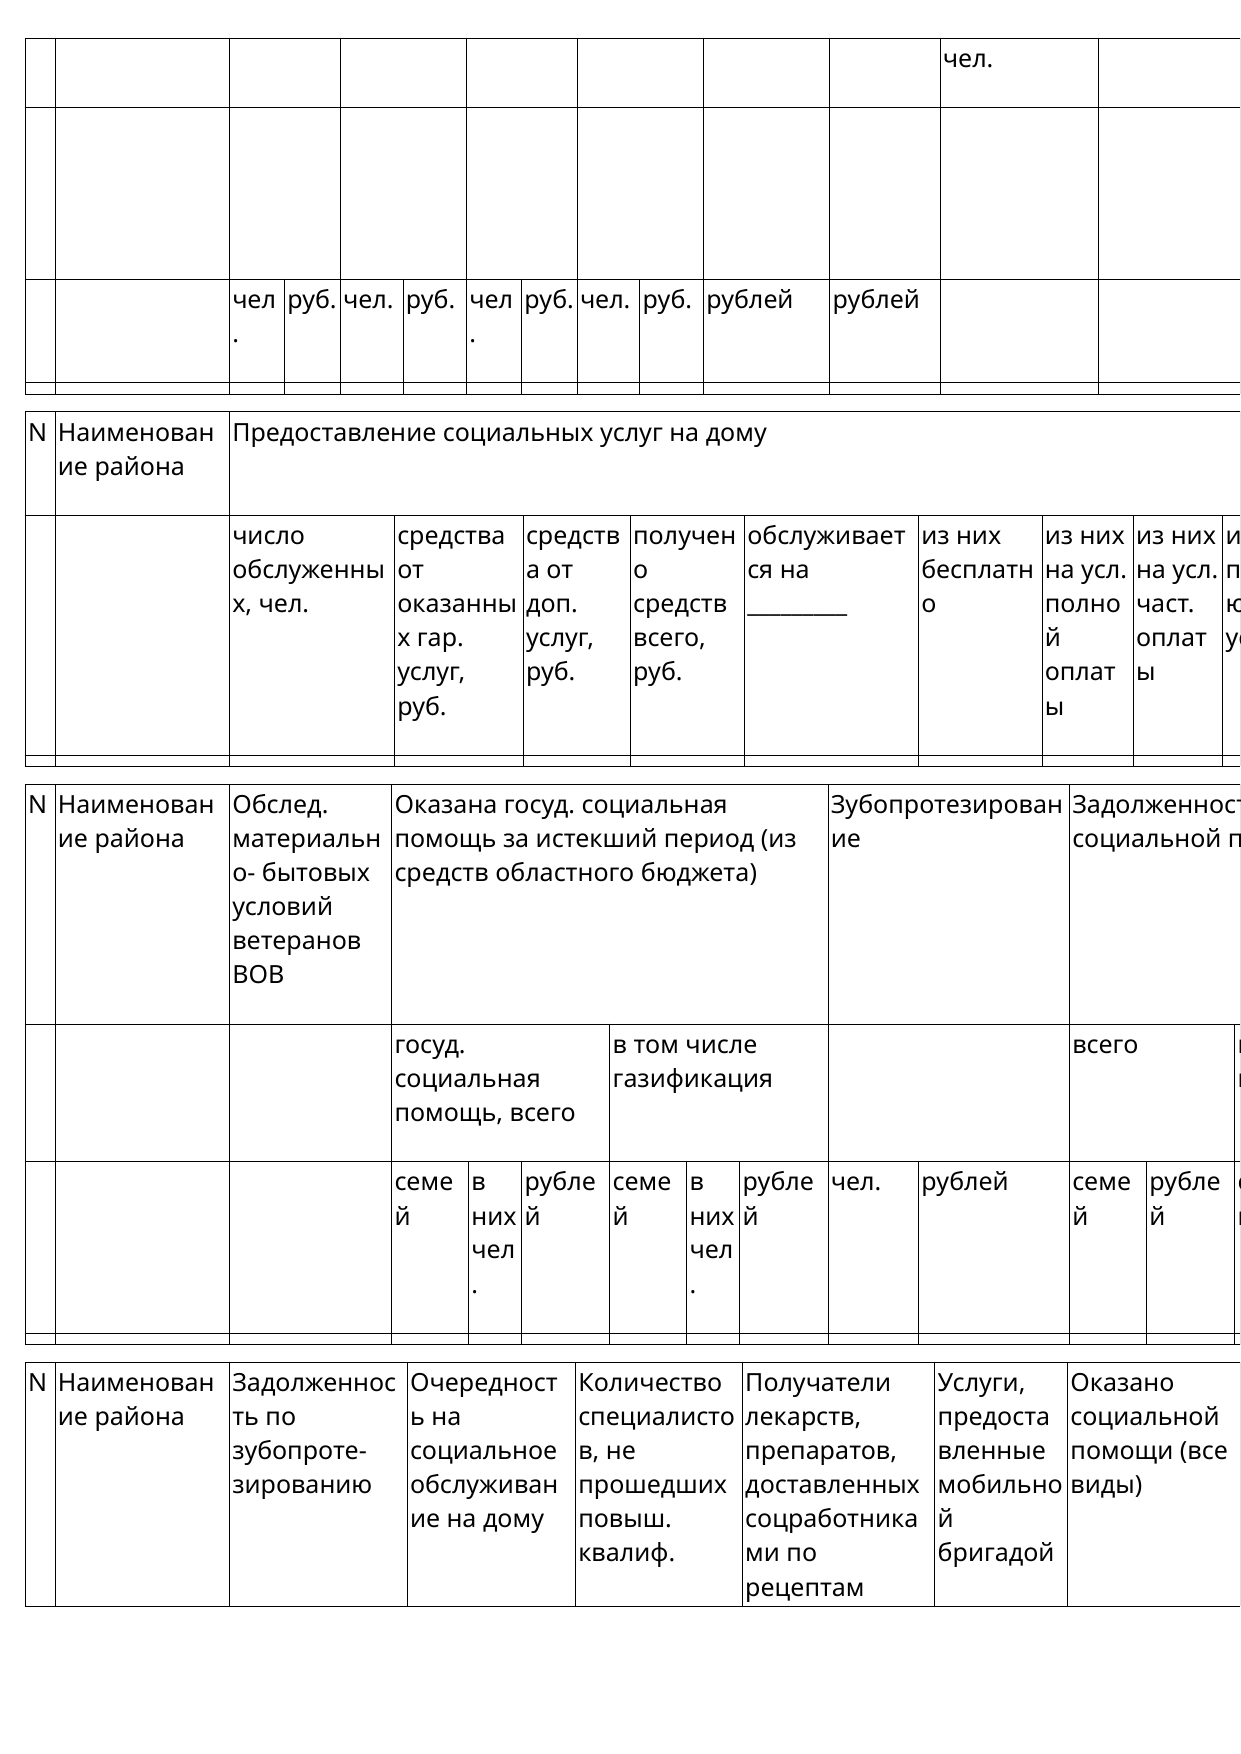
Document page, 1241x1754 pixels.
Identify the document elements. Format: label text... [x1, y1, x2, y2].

table_cell руб. [285, 280, 340, 382]
table_cell Оказано социальной помощи (все виды) [1068, 1363, 1240, 1606]
table_cell [469, 1334, 521, 1344]
table_header [1234, 772, 1240, 784]
table_cell [26, 1162, 55, 1333]
table_header [25, 400, 55, 411]
table_cell [1043, 756, 1133, 766]
table_cell [704, 39, 829, 107]
table_cell [919, 756, 1042, 766]
table_cell [830, 39, 940, 107]
table_cell [829, 1025, 1069, 1161]
table_cell [830, 383, 940, 394]
table_cell [1099, 383, 1240, 394]
table_cell [740, 1334, 828, 1344]
table_header [55, 772, 229, 784]
table_header [521, 772, 609, 784]
table_cell [522, 1334, 609, 1344]
table_cell [578, 383, 639, 394]
table_header [854, 1350, 934, 1362]
table_header [1014, 1350, 1067, 1362]
table_header [1067, 1350, 1167, 1362]
table_cell госуд. социальная помощь, всего [392, 1025, 609, 1161]
table_cell чел. [941, 39, 1098, 107]
table_cell [522, 383, 577, 394]
table_cell [230, 756, 394, 766]
table_cell [745, 756, 918, 766]
table_cell [26, 756, 55, 766]
table_cell [578, 39, 703, 107]
table_cell семей [1235, 1162, 1240, 1333]
table_header [935, 1350, 1014, 1362]
table_cell Наименование района [56, 1363, 229, 1606]
table_cell в них чел. [469, 1162, 521, 1333]
table_cell рублей [522, 1162, 609, 1333]
table_header [742, 1350, 854, 1362]
table_header [25, 772, 55, 784]
table_cell семей [610, 1162, 686, 1333]
table_cell [230, 39, 340, 107]
table_cell получено средств всего, руб. [631, 516, 744, 754]
table_cell N [26, 785, 55, 1023]
table_cell [1099, 280, 1240, 382]
table_cell семей [392, 1162, 468, 1333]
table_cell [56, 1334, 229, 1344]
table_cell средства от оказанных гар. услуг, руб. [395, 516, 523, 754]
table_cell N [26, 412, 55, 515]
table_cell рублей [704, 280, 829, 382]
table_cell [578, 108, 703, 279]
table_header [25, 1350, 55, 1362]
table_cell чел. [578, 280, 639, 382]
table_cell [467, 108, 577, 279]
table_header [1042, 400, 1133, 411]
table_cell [704, 108, 829, 279]
table_cell Получатели лекарств, препаратов, доставленных соцработниками по рецептам [743, 1363, 934, 1606]
table_cell Оказана госуд. социальная помощь за истекший период (из средств областного бюджета) [392, 785, 828, 1023]
table_cell [26, 280, 55, 382]
table_cell [829, 1334, 918, 1344]
table_header [630, 400, 744, 411]
table_cell [404, 383, 466, 394]
table_cell Зубопротезирование [829, 785, 1069, 1023]
table_header [1133, 400, 1222, 411]
table_cell [26, 1025, 55, 1161]
table_cell Услуги, предоставленные мобильной бригадой [935, 1363, 1067, 1606]
table_header [686, 772, 739, 784]
table_cell [56, 383, 229, 394]
table_header [229, 772, 391, 784]
table_cell [941, 280, 1098, 382]
table_cell средства от доп. услуг, руб. [524, 516, 630, 754]
table_header [1146, 772, 1234, 784]
table_cell [704, 383, 829, 394]
table_cell Средства от предоставленных услуг отд. дневн. преб. пенс., рублей [1099, 39, 1240, 107]
table_header [468, 772, 521, 784]
table_cell [610, 1334, 686, 1344]
table_cell всего [1070, 1025, 1234, 1161]
table_cell [26, 1334, 55, 1344]
table_cell [230, 1162, 391, 1333]
table_cell [631, 756, 744, 766]
table_cell из них получают доп. услуги [1223, 516, 1240, 754]
table_cell [56, 1025, 229, 1161]
table_cell [26, 108, 55, 279]
table_cell [230, 108, 340, 279]
table_cell [941, 383, 1098, 394]
table_cell [341, 39, 466, 107]
table_cell [56, 756, 229, 766]
table_cell [830, 108, 940, 279]
table_cell Количество специалистов, не прошедших повыш. квалиф. [576, 1363, 742, 1606]
table_cell [640, 383, 703, 394]
table_cell [56, 1162, 229, 1333]
table_cell Очередность на социальное обслуживание на дому [408, 1363, 575, 1606]
table_header [391, 772, 468, 784]
table_cell руб. [404, 280, 466, 382]
table_header [610, 772, 686, 784]
table_header [1069, 772, 1146, 784]
table_cell [230, 1334, 391, 1344]
table_header [229, 400, 394, 411]
table_cell [919, 1334, 1069, 1344]
table_header [55, 400, 229, 411]
table_cell Наименование района [56, 785, 229, 1023]
table_header [394, 400, 523, 411]
table_cell [941, 108, 1098, 279]
table_cell чел. [467, 280, 521, 382]
table_header [229, 1350, 317, 1362]
table_cell руб. [522, 280, 577, 382]
table_cell рублей [1147, 1162, 1234, 1333]
table_cell Задолженность по госуд. социальной помощи [1070, 785, 1240, 1023]
table_header [740, 772, 828, 784]
table_cell [467, 39, 577, 107]
table_header [55, 1350, 229, 1362]
table_cell в том числе газификация [610, 1025, 828, 1161]
table_cell [56, 39, 229, 107]
table_cell [1223, 756, 1240, 766]
table_header [828, 772, 918, 784]
table_cell [1070, 1334, 1146, 1344]
table_cell Задолженность по зубопроте- зированию [230, 1363, 407, 1606]
table_cell [1235, 1334, 1240, 1344]
table_cell [341, 108, 466, 279]
table_cell Наименование района [56, 412, 229, 515]
table_header [523, 400, 630, 411]
table_cell [285, 383, 340, 394]
table_cell [26, 39, 55, 107]
table_header [407, 1350, 575, 1362]
table_cell [1134, 756, 1222, 766]
table_cell число обслуженных, чел. [230, 516, 394, 754]
table_header [318, 1350, 407, 1362]
table_cell [56, 280, 229, 382]
table_cell [687, 1334, 739, 1344]
table_cell Обслед. материально- бытовых условий ветеранов ВОВ [230, 785, 391, 1023]
table_cell рублей [919, 1162, 1069, 1333]
table_header [918, 400, 1042, 411]
table_cell [26, 516, 55, 754]
table_cell обслуживается на _________ [745, 516, 918, 754]
table_cell N [26, 1363, 55, 1606]
table_cell из них на усл. полной оплаты [1043, 516, 1133, 754]
table_cell [56, 516, 229, 754]
table_cell чел. [829, 1162, 918, 1333]
table_cell [341, 383, 403, 394]
table_cell [56, 108, 229, 279]
table_cell в т.ч. газифик. [1235, 1025, 1240, 1161]
table_cell [1099, 108, 1240, 279]
table_cell из них на усл. част. оплаты [1134, 516, 1222, 754]
table_cell [395, 756, 523, 766]
table_cell Предоставление социальных услуг на дому [230, 412, 1240, 515]
table_cell [230, 383, 284, 394]
table_cell [524, 756, 630, 766]
table_cell из них бесплатно [919, 516, 1042, 754]
table_cell в них чел. [687, 1162, 739, 1333]
table_cell чел. [341, 280, 403, 382]
table_cell [392, 1334, 468, 1344]
table_cell рублей [830, 280, 940, 382]
table_cell семей [1070, 1162, 1146, 1333]
table_cell [467, 383, 521, 394]
table_header [918, 772, 1069, 784]
table_header [1167, 1350, 1240, 1362]
table_cell [1147, 1334, 1234, 1344]
table_cell чел. [230, 280, 284, 382]
table_cell рублей [740, 1162, 828, 1333]
table_cell [230, 1025, 391, 1161]
table_header [744, 400, 918, 411]
table_cell [26, 383, 55, 394]
table_header [1223, 400, 1240, 411]
table_cell руб. [640, 280, 703, 382]
table_header [575, 1350, 742, 1362]
